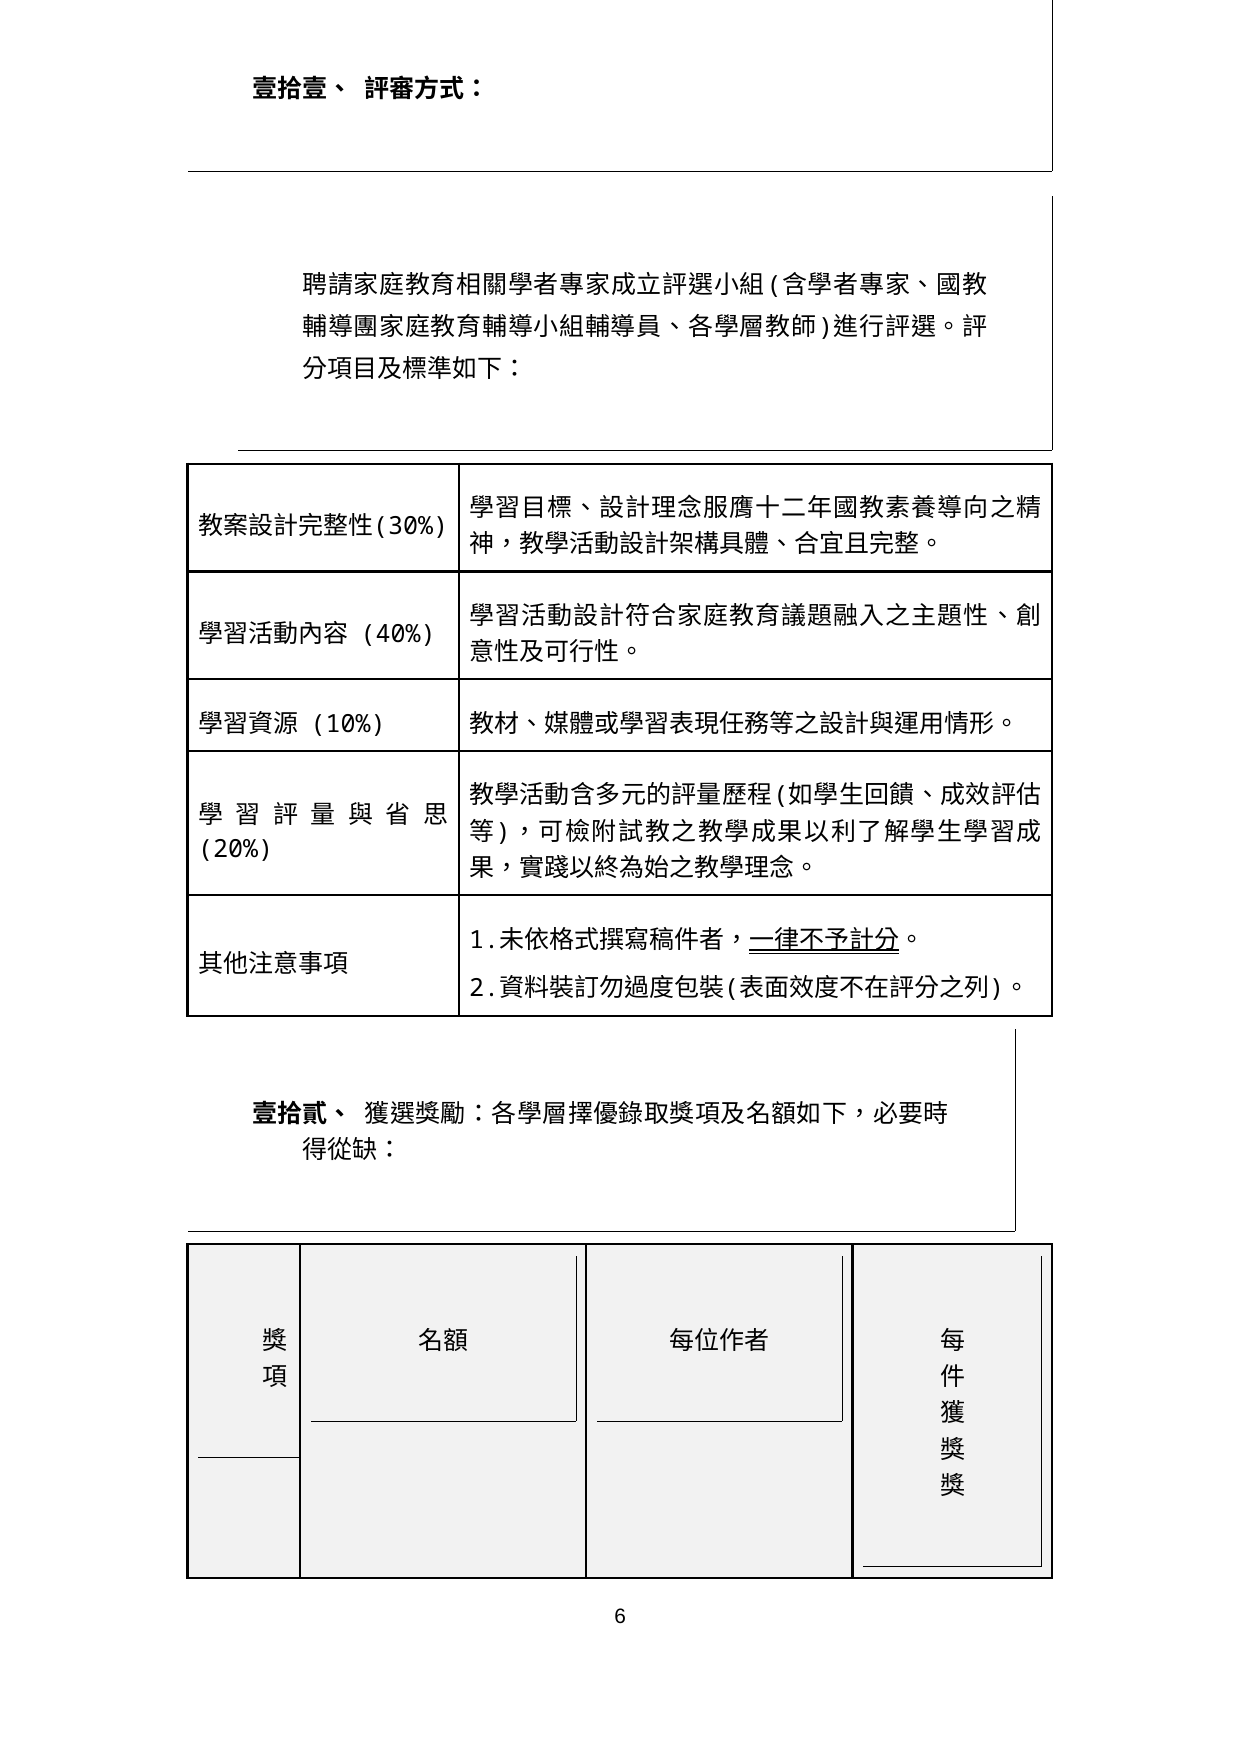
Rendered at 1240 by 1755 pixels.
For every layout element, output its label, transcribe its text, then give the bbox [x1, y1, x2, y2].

table_cell 學習資源 (10%) [189, 680, 458, 750]
table_header 學習目標、設計理念服膺十二年國教素養導向之精神，教學活動設計架構具體、合宜且完整。 [460, 465, 1051, 570]
table_cell 其他注意事項 [189, 896, 458, 1014]
list 評審方式： [187, 0, 1052, 171]
table_cell 教材、媒體或學習表現任務等之設計與運用情形。 [460, 680, 1051, 750]
table_cell 學習活動內容 (40%) [189, 573, 458, 678]
table_header 教案設計完整性(30%) [189, 465, 458, 570]
list 獲選獎勵：各學層擇優錄取獎項及名額如下，必要時得從缺： [187, 1029, 1015, 1231]
table_header 每件獲獎獎 [854, 1245, 1051, 1577]
text 聘請家庭教育相關學者專家成立評選小組(含學者專家、國教輔導團家庭教育輔導小組輔導員、各學層教師)進行評選。評分項目及標準如下： [238, 196, 1052, 450]
table_cell 1.未依格式撰寫稿件者，一律不予計分。 2.資料裝訂勿過度包裝(表面效度不在評分之列)。 [460, 896, 1051, 1014]
table_header 每位作者 [587, 1245, 851, 1577]
table_cell 教學活動含多元的評量歷程(如學生回饋、成效評估等)，可檢附試教之教學成果以利了解學生學習成果，實踐以終為始之教學理念。 [460, 752, 1051, 894]
table_cell 學習活動設計符合家庭教育議題融入之主題性、創意性及可行性。 [460, 573, 1051, 678]
table_cell 學習評量與省思 (20%) [189, 752, 458, 894]
table_header 獎項 [189, 1245, 299, 1577]
table_header 名額 [301, 1245, 585, 1577]
